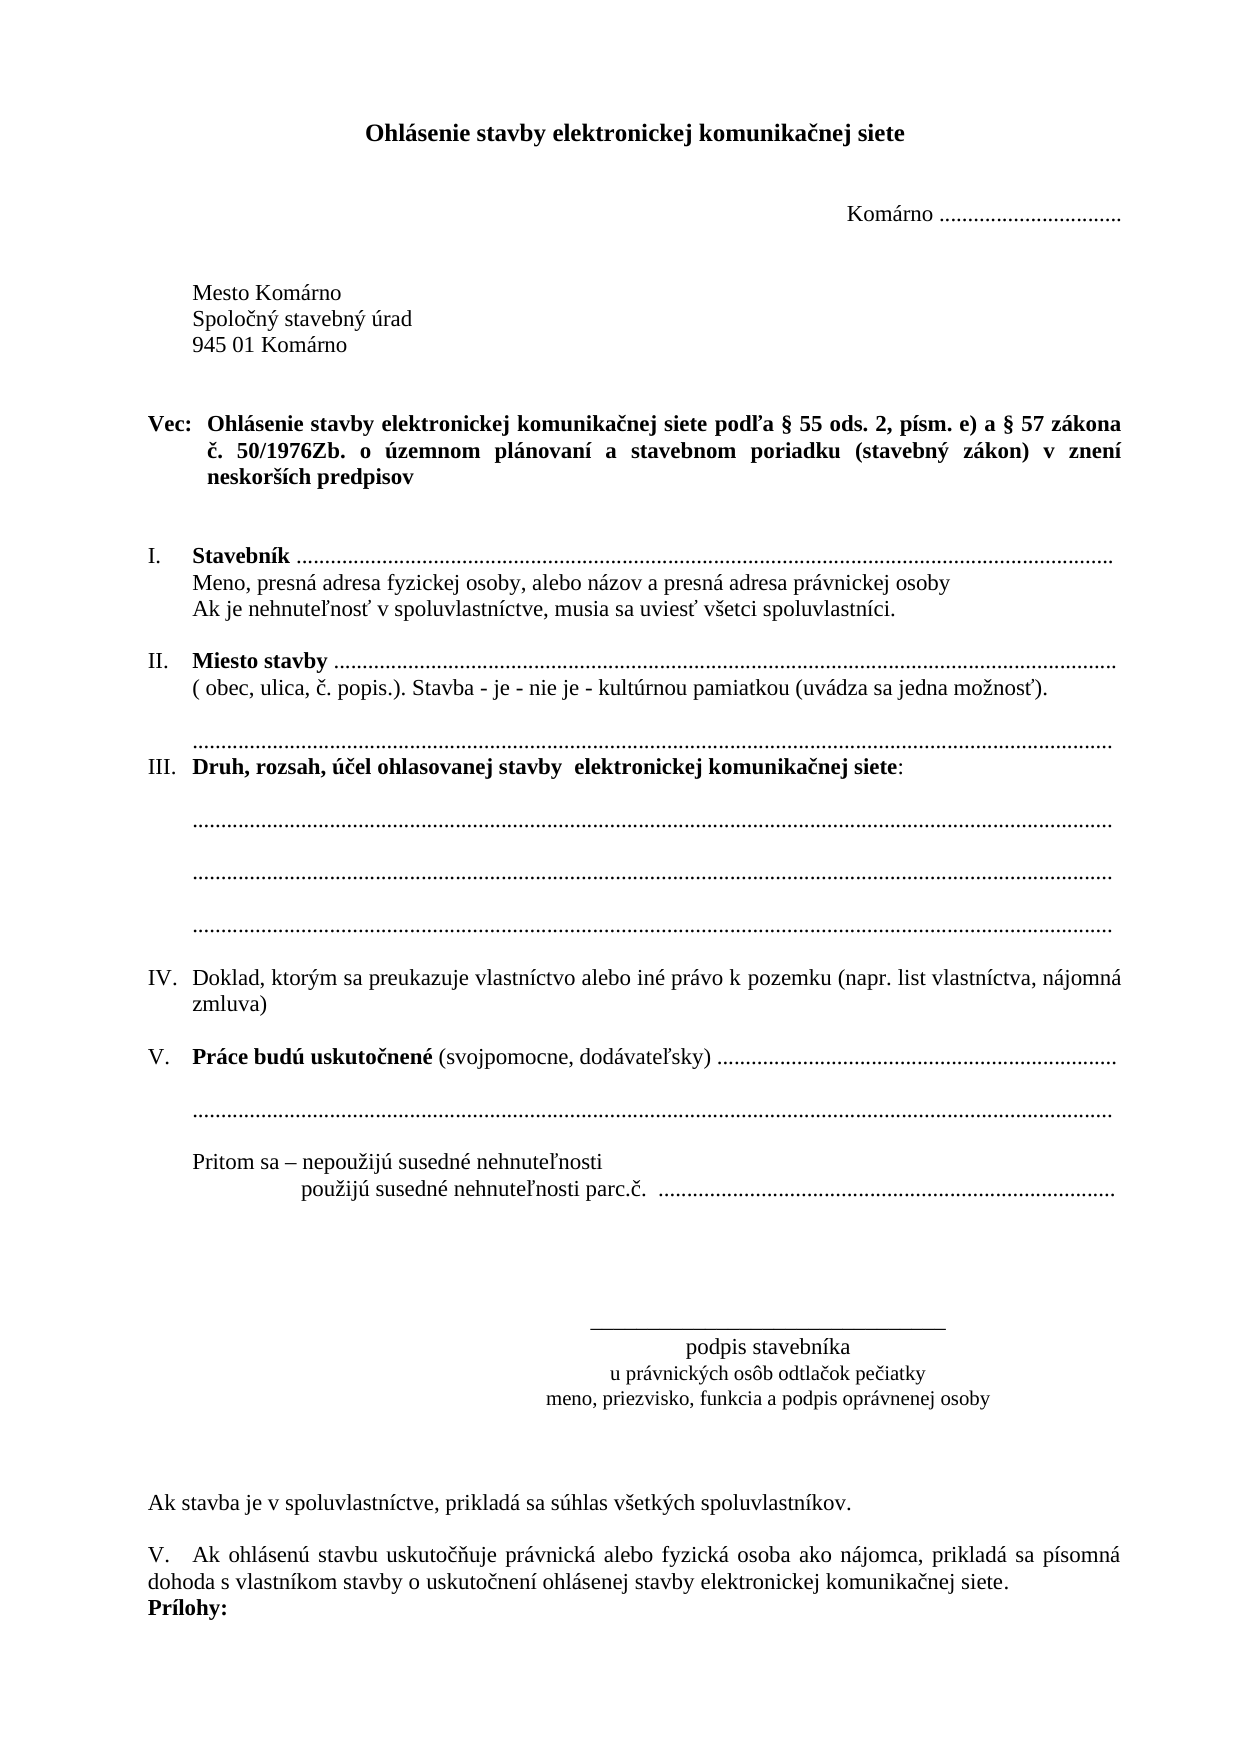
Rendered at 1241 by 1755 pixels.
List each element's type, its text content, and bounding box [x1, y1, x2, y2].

text Mesto Komárno [148, 279, 1122, 305]
text Pritom sa – nepoužijú susedné nehnuteľnosti [148, 1148, 1122, 1175]
text podpis stavebníka [148, 1333, 1122, 1359]
text Ak stavba je v spoluvlastníctve, prikladá sa súhlas všetkých spoluvlastníkov. [148, 1489, 1122, 1515]
text Komárno ................................ [148, 199, 1122, 226]
text ( obec, ulica, č. popis.). Stavba - je - nie je - kultúrnou pamiatkou (uvádza sa jedna možnosť). [148, 674, 1122, 700]
text Vec: Ohlásenie stavby elektronickej komunikačnej siete podľa § 55 ods. 2, písm. e) a § 57 zákona č. 50/1976Zb. o územnom plánovaní a stavebnom poriadku (stavebný zákon) v znení neskorších predpisov [148, 410, 1122, 489]
text Ohlásenie stavby elektronickej komunikačnej siete [148, 118, 1122, 147]
text Prílohy: [148, 1594, 1122, 1620]
text ................................................................................................................................................................. [148, 727, 1122, 753]
text Spoločný stavebný úrad [148, 305, 1122, 331]
text III. Druh, rozsah, účel ohlasovanej stavby elektronickej komunikačnej siete: [148, 753, 1122, 779]
text _______________________________ [148, 1306, 1122, 1333]
text IV. Doklad, ktorým sa preukazuje vlastníctvo alebo iné právo k pozemku (napr. list vlastníctva, nájomná zmluva) [148, 964, 1122, 1017]
text ................................................................................................................................................................. [148, 911, 1122, 937]
text u právnických osôb odtlačok pečiatky [148, 1359, 1122, 1386]
text V. Práce budú uskutočnené (svojpomocne, dodávateľsky) ...................................................................... [148, 1043, 1122, 1069]
text 945 01 Komárno [148, 331, 1122, 358]
text meno, priezvisko, funkcia a podpis oprávnenej osoby [148, 1386, 1122, 1409]
text I. Stavebník ............................................................................................................................................... [148, 542, 1122, 568]
text ................................................................................................................................................................. [148, 858, 1122, 885]
text ................................................................................................................................................................. [148, 806, 1122, 832]
text II. Miesto stavby ......................................................................................................................................... [148, 648, 1122, 674]
text ................................................................................................................................................................. [148, 1096, 1122, 1122]
text použijú susedné nehnuteľnosti parc.č. ................................................................................ [148, 1175, 1122, 1201]
text V. Ak ohlásenú stavbu uskutočňuje právnická alebo fyzická osoba ako nájomca, prikladá sa písomná dohoda s vlastníkom stavby o uskutočnení ohlásenej stavby elektronickej komunikačnej siete. [148, 1541, 1122, 1594]
text Ak je nehnuteľnosť v spoluvlastníctve, musia sa uviesť všetci spoluvlastníci. [148, 595, 1122, 621]
text Meno, presná adresa fyzickej osoby, alebo názov a presná adresa právnickej osoby [148, 568, 1122, 595]
